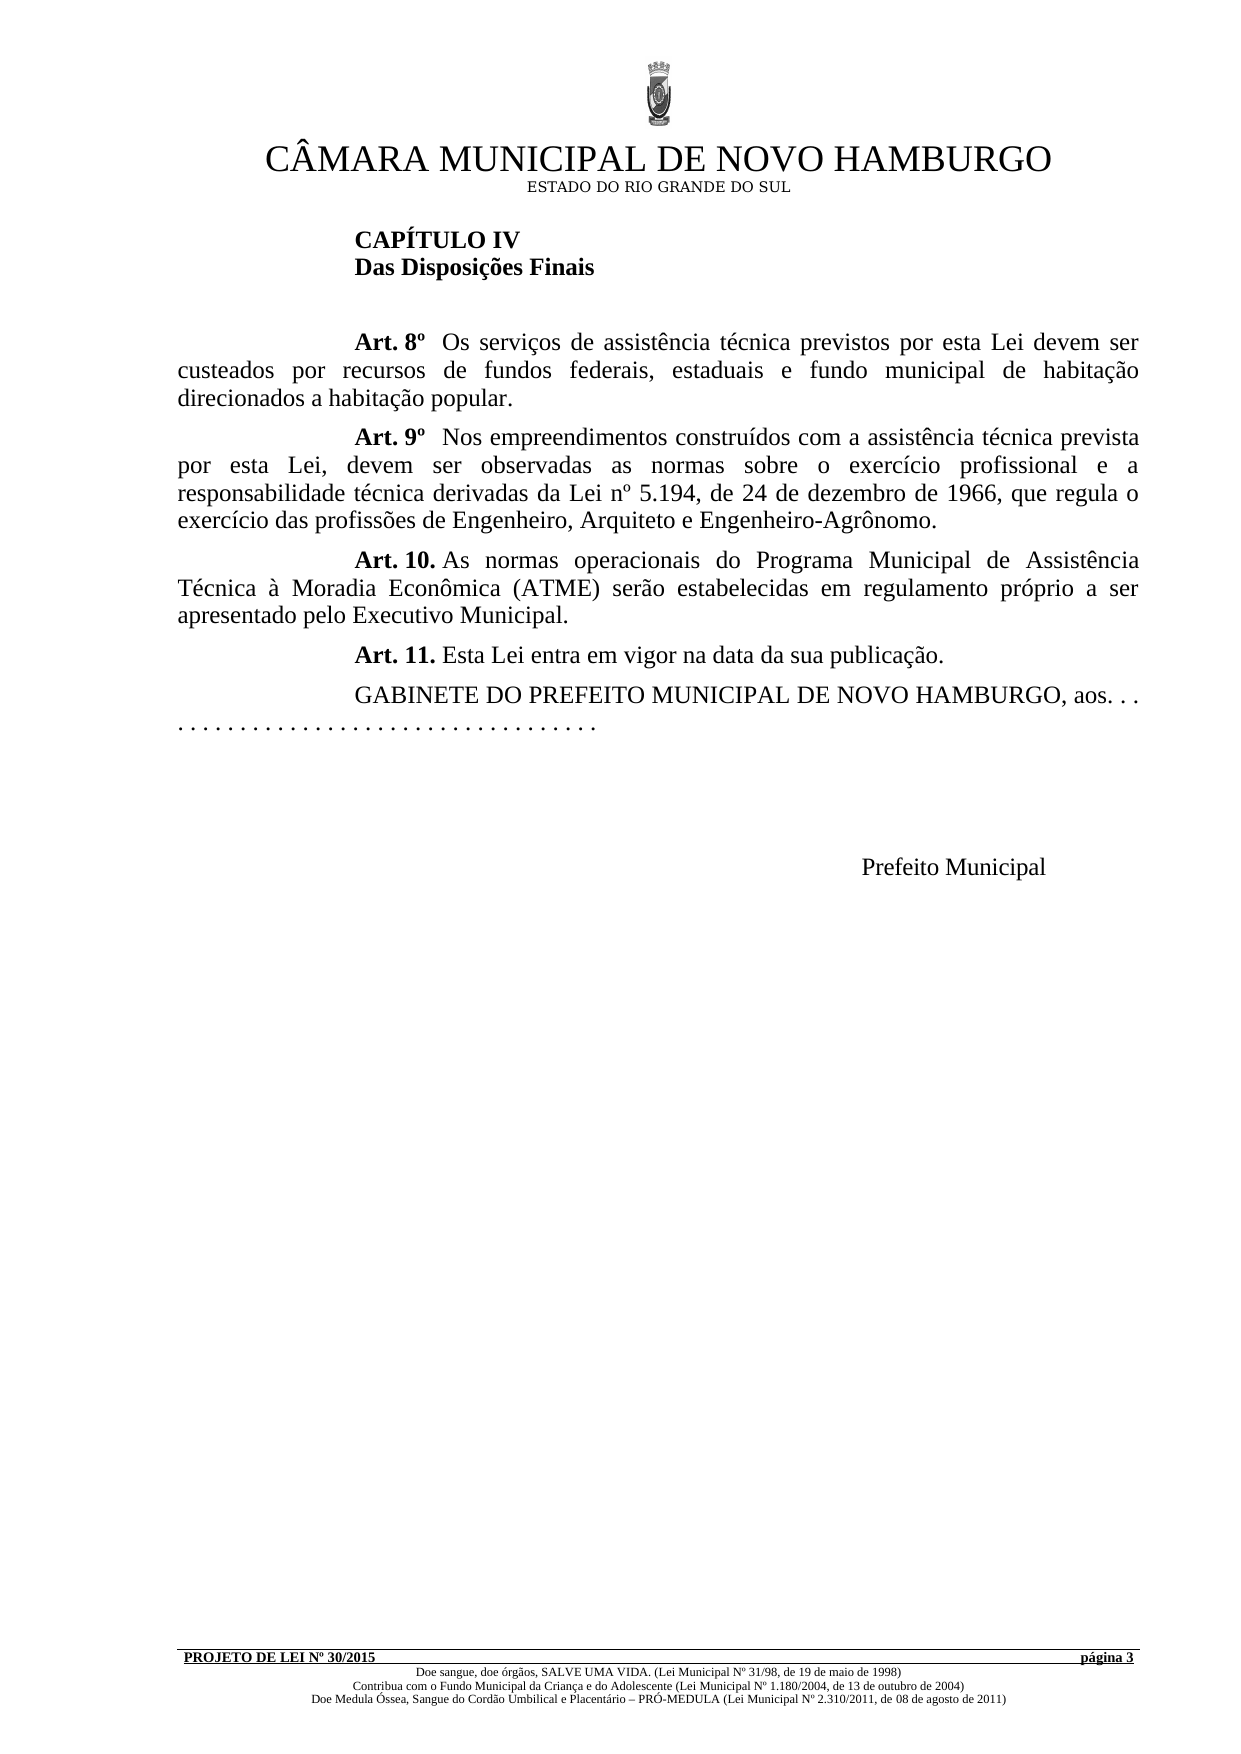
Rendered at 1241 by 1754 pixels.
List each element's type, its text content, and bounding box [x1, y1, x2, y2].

text Prefeito Municipal [768, 853, 1140, 880]
text Das Disposições Finais [354, 253, 1140, 281]
text Art. 10. As normas operacionais do Programa Municipal de Assistência Técnica à Moradia Econômica (ATME) serão estabelecidas em regulamento próprio a ser apresentado pelo Executivo Municipal. [177, 546, 1140, 629]
text GABINETE DO PREFEITO MUNICIPAL DE NOVO HAMBURGO, aos. . . . . . . . . . . . . . . . . . . . . . . . . . . . . . . . . . . . . [177, 681, 1140, 736]
text Art. 11. Esta Lei entra em vigor na data da sua publicação. [177, 641, 1140, 669]
text Art. 9º Nos empreendimentos construídos com a assistência técnica prevista por esta Lei, devem ser observadas as normas sobre o exercício profissional e a responsabilidade técnica derivadas da Lei nº 5.194, de 24 de dezembro de 1966, que regula o exercício das profissões de Engenheiro, Arquiteto e Engenheiro-Agrônomo. [177, 423, 1140, 534]
text Art. 8º Os serviços de assistência técnica previstos por esta Lei devem ser custeados por recursos de fundos federais, estaduais e fundo municipal de habitação direcionados a habitação popular. [177, 328, 1140, 412]
text CAPÍTULO IV [354, 226, 1140, 253]
